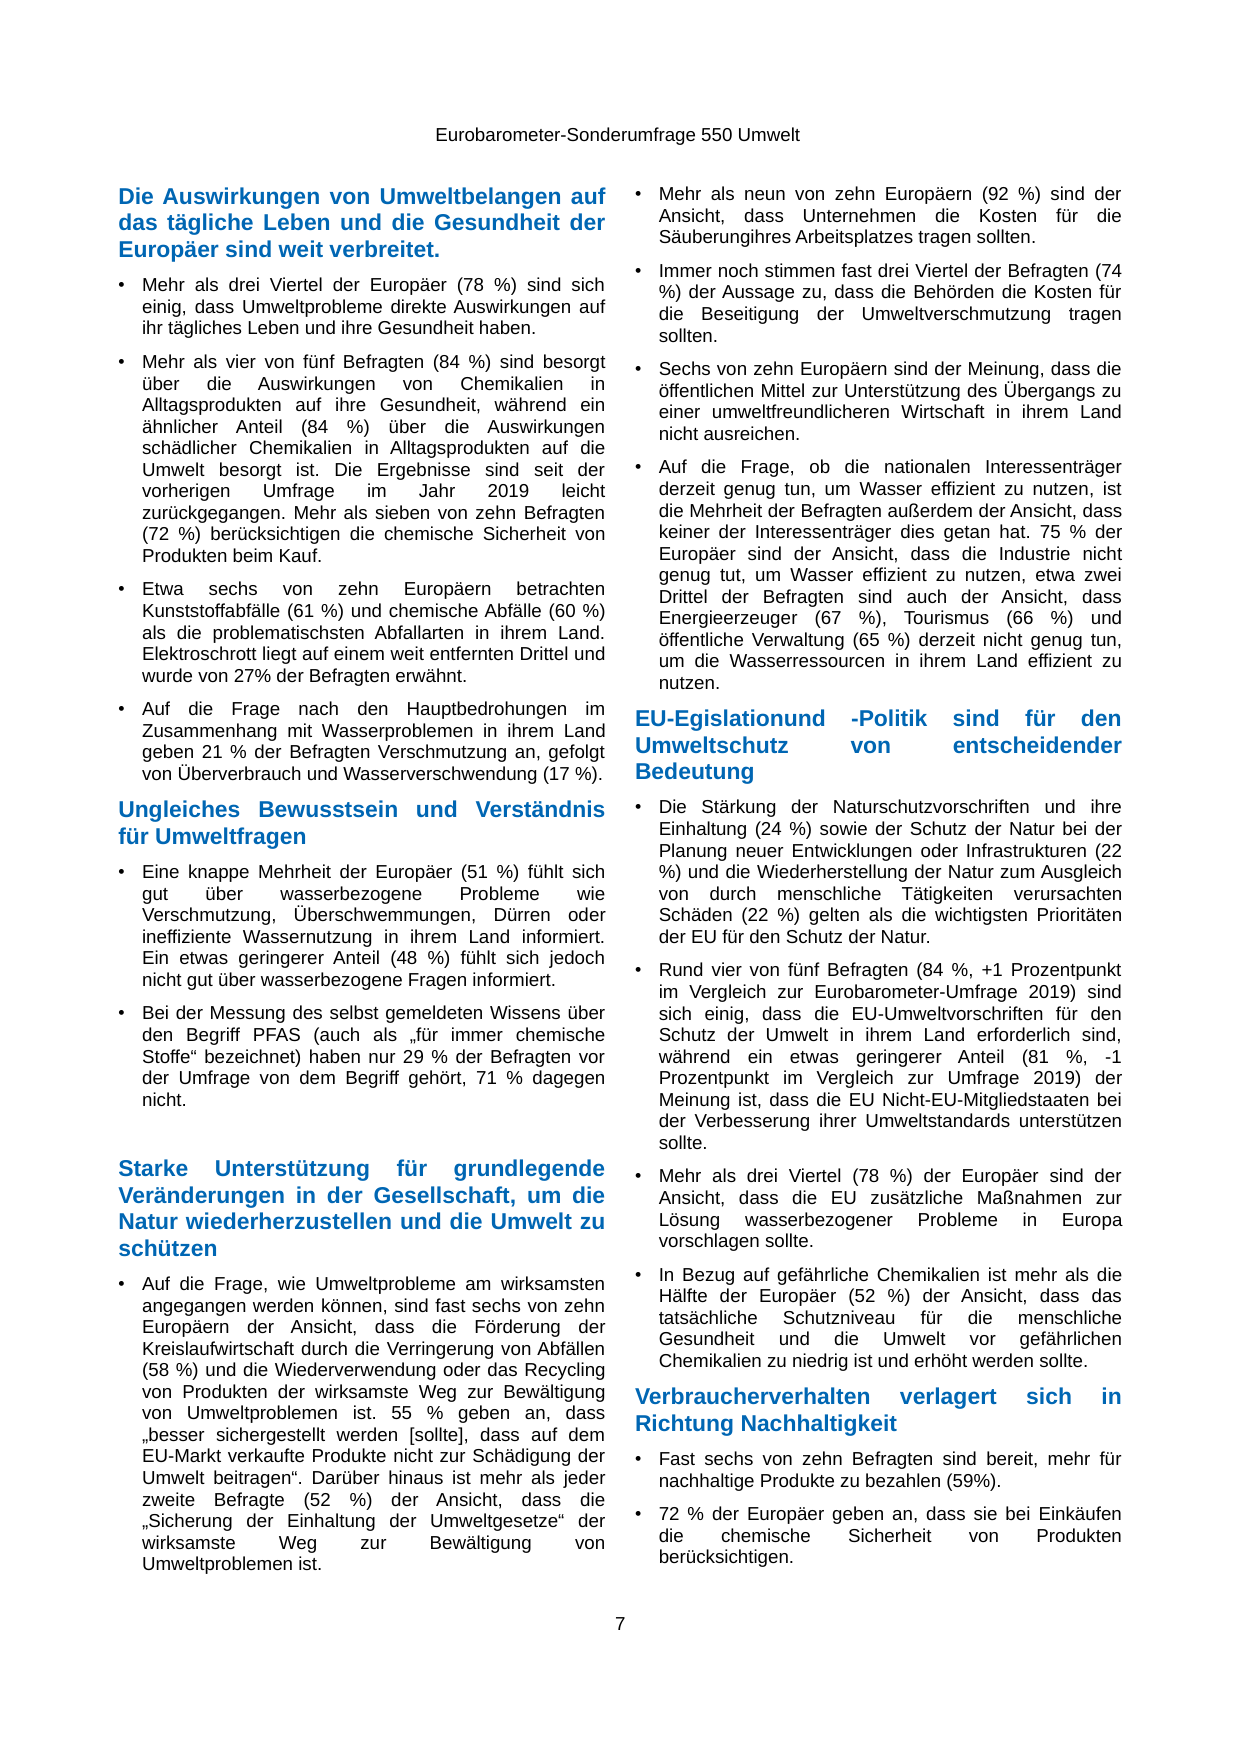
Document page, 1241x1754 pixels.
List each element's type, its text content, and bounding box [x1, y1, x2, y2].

list Immer noch stimmen fast drei Viertel der Befragten (74 %) der Aussage zu, dass die Behörden die Kosten für die Beseitigung der Umweltverschmutzung tragen sollten. [635, 260, 1122, 346]
list Mehr als neun von zehn Europäern (92 %) sind der Ansicht, dass Unternehmen die Kosten für die Säuberungihres Arbeitsplatzes tragen sollten. [635, 183, 1122, 248]
list Mehr als vier von fünf Befragten (84 %) sind besorgt über die Auswirkungen von Chemikalien in Alltagsprodukten auf ihre Gesundheit, während ein ähnlicher Anteil (84 %) über die Auswirkungen schädlicher Chemikalien in Alltagsprodukten auf die Umwelt besorgt ist. Die Ergebnisse sind seit der vorherigen Umfrage im Jahr 2019 leicht zurückgegangen. Mehr als sieben von zehn Befragten (72 %) berücksichtigen die chemische Sicherheit von Produkten beim Kauf. [118, 351, 605, 566]
text Starke Unterstützung für grundlegende Veränderungen in der Gesellschaft, um die Natur wiederherzustellen und die Umwelt zu schützen [118, 1155, 605, 1261]
list In Bezug auf gefährliche Chemikalien ist mehr als die Hälfte der Europäer (52 %) der Ansicht, dass das tatsächliche Schutzniveau für die menschliche Gesundheit und die Umwelt vor gefährlichen Chemikalien zu niedrig ist und erhöht werden sollte. [635, 1263, 1122, 1371]
list Auf die Frage, wie Umweltprobleme am wirksamsten angegangen werden können, sind fast sechs von zehn Europäern der Ansicht, dass die Förderung der Kreislaufwirtschaft durch die Verringerung von Abfällen (58 %) und die Wiederverwendung oder das Recycling von Produkten der wirksamste Weg zur Bewältigung von Umweltproblemen ist. 55 % geben an, dass „besser sichergestellt werden [sollte], dass auf dem EU-Markt verkaufte Produkte nicht zur Schädigung der Umwelt beitragen“. Darüber hinaus ist mehr als jeder zweite Befragte (52 %) der Ansicht, dass die „Sicherung der Einhaltung der Umweltgesetze“ der wirksamste Weg zur Bewältigung von Umweltproblemen ist. [118, 1273, 605, 1575]
text Die Auswirkungen von Umweltbelangen auf das tägliche Leben und die Gesundheit der Europäer sind weit verbreitet. [118, 183, 605, 262]
list Mehr als drei Viertel (78 %) der Europäer sind der Ansicht, dass die EU zusätzliche Maßnahmen zur Lösung wasserbezogener Probleme in Europa vorschlagen sollte. [635, 1165, 1122, 1252]
list Die Stärkung der Naturschutzvorschriften und ihre Einhaltung (24 %) sowie der Schutz der Natur bei der Planung neuer Entwicklungen oder Infrastrukturen (22 %) und die Wiederherstellung der Natur zum Ausgleich von durch menschliche Tätigkeiten verursachten Schäden (22 %) gelten als die wichtigsten Prioritäten der EU für den Schutz der Natur. [635, 796, 1122, 947]
list Auf die Frage, ob die nationalen Interessenträger derzeit genug tun, um Wasser effizient zu nutzen, ist die Mehrheit der Befragten außerdem der Ansicht, dass keiner der Interessenträger dies getan hat. 75 % der Europäer sind der Ansicht, dass die Industrie nicht genug tut, um Wasser effizient zu nutzen, etwa zwei Drittel der Befragten sind auch der Ansicht, dass Energieerzeuger (67 %), Tourismus (66 %) und öffentliche Verwaltung (65 %) derzeit nicht genug tun, um die Wasserressourcen in ihrem Land effizient zu nutzen. [635, 456, 1122, 693]
list Bei der Messung des selbst gemeldeten Wissens über den Begriff PFAS (auch als „für immer chemische Stoffe“ bezeichnet) haben nur 29 % der Befragten vor der Umfrage von dem Begriff gehört, 71 % dagegen nicht. [118, 1002, 605, 1110]
list Etwa sechs von zehn Europäern betrachten Kunststoffabfälle (61 %) und chemische Abfälle (60 %) als die problematischsten Abfallarten in ihrem Land. Elektroschrott liegt auf einem weit entfernten Drittel und wurde von 27% der Befragten erwähnt. [118, 578, 605, 686]
text Verbraucherverhalten verlagert sich in Richtung Nachhaltigkeit [635, 1383, 1122, 1436]
list Eine knappe Mehrheit der Europäer (51 %) fühlt sich gut über wasserbezogene Probleme wie Verschmutzung, Überschwemmungen, Dürren oder ineffiziente Wassernutzung in ihrem Land informiert. Ein etwas geringerer Anteil (48 %) fühlt sich jedoch nicht gut über wasserbezogene Fragen informiert. [118, 861, 605, 990]
list Auf die Frage nach den Hauptbedrohungen im Zusammenhang mit Wasserproblemen in ihrem Land geben 21 % der Befragten Verschmutzung an, gefolgt von Überverbrauch und Wasserverschwendung (17 %). [118, 698, 605, 784]
text Ungleiches Bewusstsein und Verständnis für Umweltfragen [118, 796, 605, 849]
text EU-Egislationund -Politik sind für den Umweltschutz von entscheidender Bedeutung [635, 705, 1122, 784]
list 72 % der Europäer geben an, dass sie bei Einkäufen die chemische Sicherheit von Produkten berücksichtigen. [635, 1503, 1122, 1568]
list Sechs von zehn Europäern sind der Meinung, dass die öffentlichen Mittel zur Unterstützung des Übergangs zu einer umweltfreundlicheren Wirtschaft in ihrem Land nicht ausreichen. [635, 358, 1122, 444]
list Rund vier von fünf Befragten (84 %, +1 Prozentpunkt im Vergleich zur Eurobarometer-Umfrage 2019) sind sich einig, dass die EU-Umweltvorschriften für den Schutz der Umwelt in ihrem Land erforderlich sind, während ein etwas geringerer Anteil (81 %, -1 Prozentpunkt im Vergleich zur Umfrage 2019) der Meinung ist, dass die EU Nicht-EU-Mitgliedstaaten bei der Verbesserung ihrer Umweltstandards unterstützen sollte. [635, 959, 1122, 1153]
list Mehr als drei Viertel der Europäer (78 %) sind sich einig, dass Umweltprobleme direkte Auswirkungen auf ihr tägliches Leben und ihre Gesundheit haben. [118, 274, 605, 339]
list Fast sechs von zehn Befragten sind bereit, mehr für nachhaltige Produkte zu bezahlen (59%). [635, 1448, 1122, 1491]
